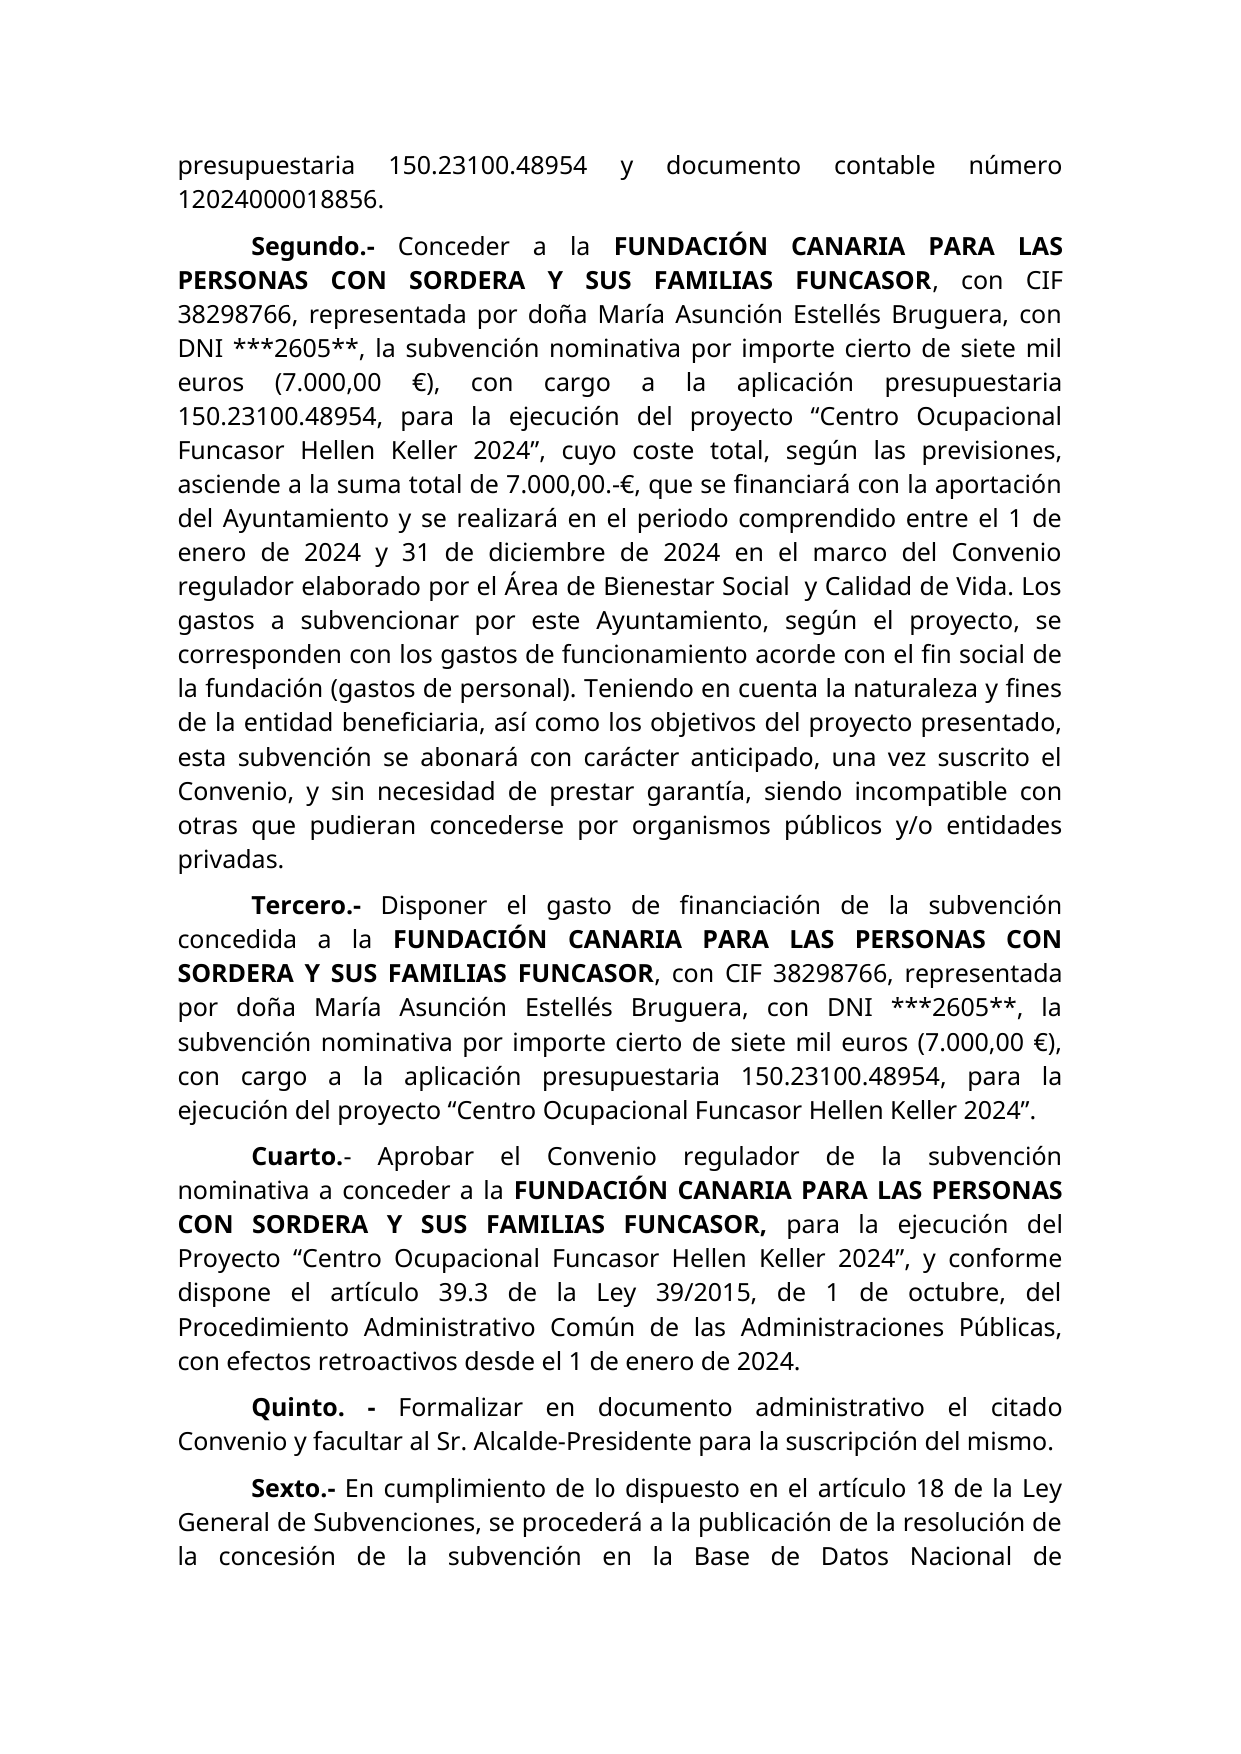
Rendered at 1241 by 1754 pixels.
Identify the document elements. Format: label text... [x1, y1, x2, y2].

text Segundo.- Conceder a la FUNDACIÓN CANARIA PARA LAS PERSONAS CON SORDERA Y SUS FAMILIAS FUNCASOR, con CIF 38298766, representada por doña María Asunción Estellés Bruguera, con DNI ***2605**, la subvención nominativa por importe cierto de siete mil euros (7.000,00 €), con cargo a la aplicación presupuestaria 150.23100.48954, para la ejecución del proyecto “Centro Ocupacional Funcasor Hellen Keller 2024”, cuyo coste total, según las previsiones, asciende a la suma total de 7.000,00.-€, que se financiará con la aportación del Ayuntamiento y se realizará en el periodo comprendido entre el 1 de enero de 2024 y 31 de diciembre de 2024 en el marco del Convenio regulador elaborado por el Área de Bienestar Social y Calidad de Vida. Los gastos a subvencionar por este Ayuntamiento, según el proyecto, se corresponden con los gastos de funcionamiento acorde con el fin social de la fundación (gastos de personal). Teniendo en cuenta la naturaleza y fines de la entidad beneficiaria, así como los objetivos del proyecto presentado, esta subvención se abonará con carácter anticipado, una vez suscrito el Convenio, y sin necesidad de prestar garantía, siendo incompatible con otras que pudieran concederse por organismos públicos y/o entidades privadas. [177, 228, 1063, 875]
text Quinto. - Formalizar en documento administrativo el citado Convenio y facultar al Sr. Alcalde-Presidente para la suscripción del mismo. [177, 1390, 1063, 1458]
text presupuestaria 150.23100.48954 y documento contable número 12024000018856. [177, 148, 1063, 216]
text Cuarto.- Aprobar el Convenio regulador de la subvención nominativa a conceder a la FUNDACIÓN CANARIA PARA LAS PERSONAS CON SORDERA Y SUS FAMILIAS FUNCASOR, para la ejecución del Proyecto “Centro Ocupacional Funcasor Hellen Keller 2024”, y conforme dispone el artículo 39.3 de la Ley 39/2015, de 1 de octubre, del Procedimiento Administrativo Común de las Administraciones Públicas, con efectos retroactivos desde el 1 de enero de 2024. [177, 1139, 1063, 1377]
text Tercero.- Disponer el gasto de financiación de la subvención concedida a la FUNDACIÓN CANARIA PARA LAS PERSONAS CON SORDERA Y SUS FAMILIAS FUNCASOR, con CIF 38298766, representada por doña María Asunción Estellés Bruguera, con DNI ***2605**, la subvención nominativa por importe cierto de siete mil euros (7.000,00 €), con cargo a la aplicación presupuestaria 150.23100.48954, para la ejecución del proyecto “Centro Ocupacional Funcasor Hellen Keller 2024”. [177, 888, 1063, 1126]
text Sexto.- En cumplimiento de lo dispuesto en el artículo 18 de la Ley General de Subvenciones, se procederá a la publicación de la resolución de la concesión de la subvención en la Base de Datos Nacional de [177, 1470, 1063, 1573]
